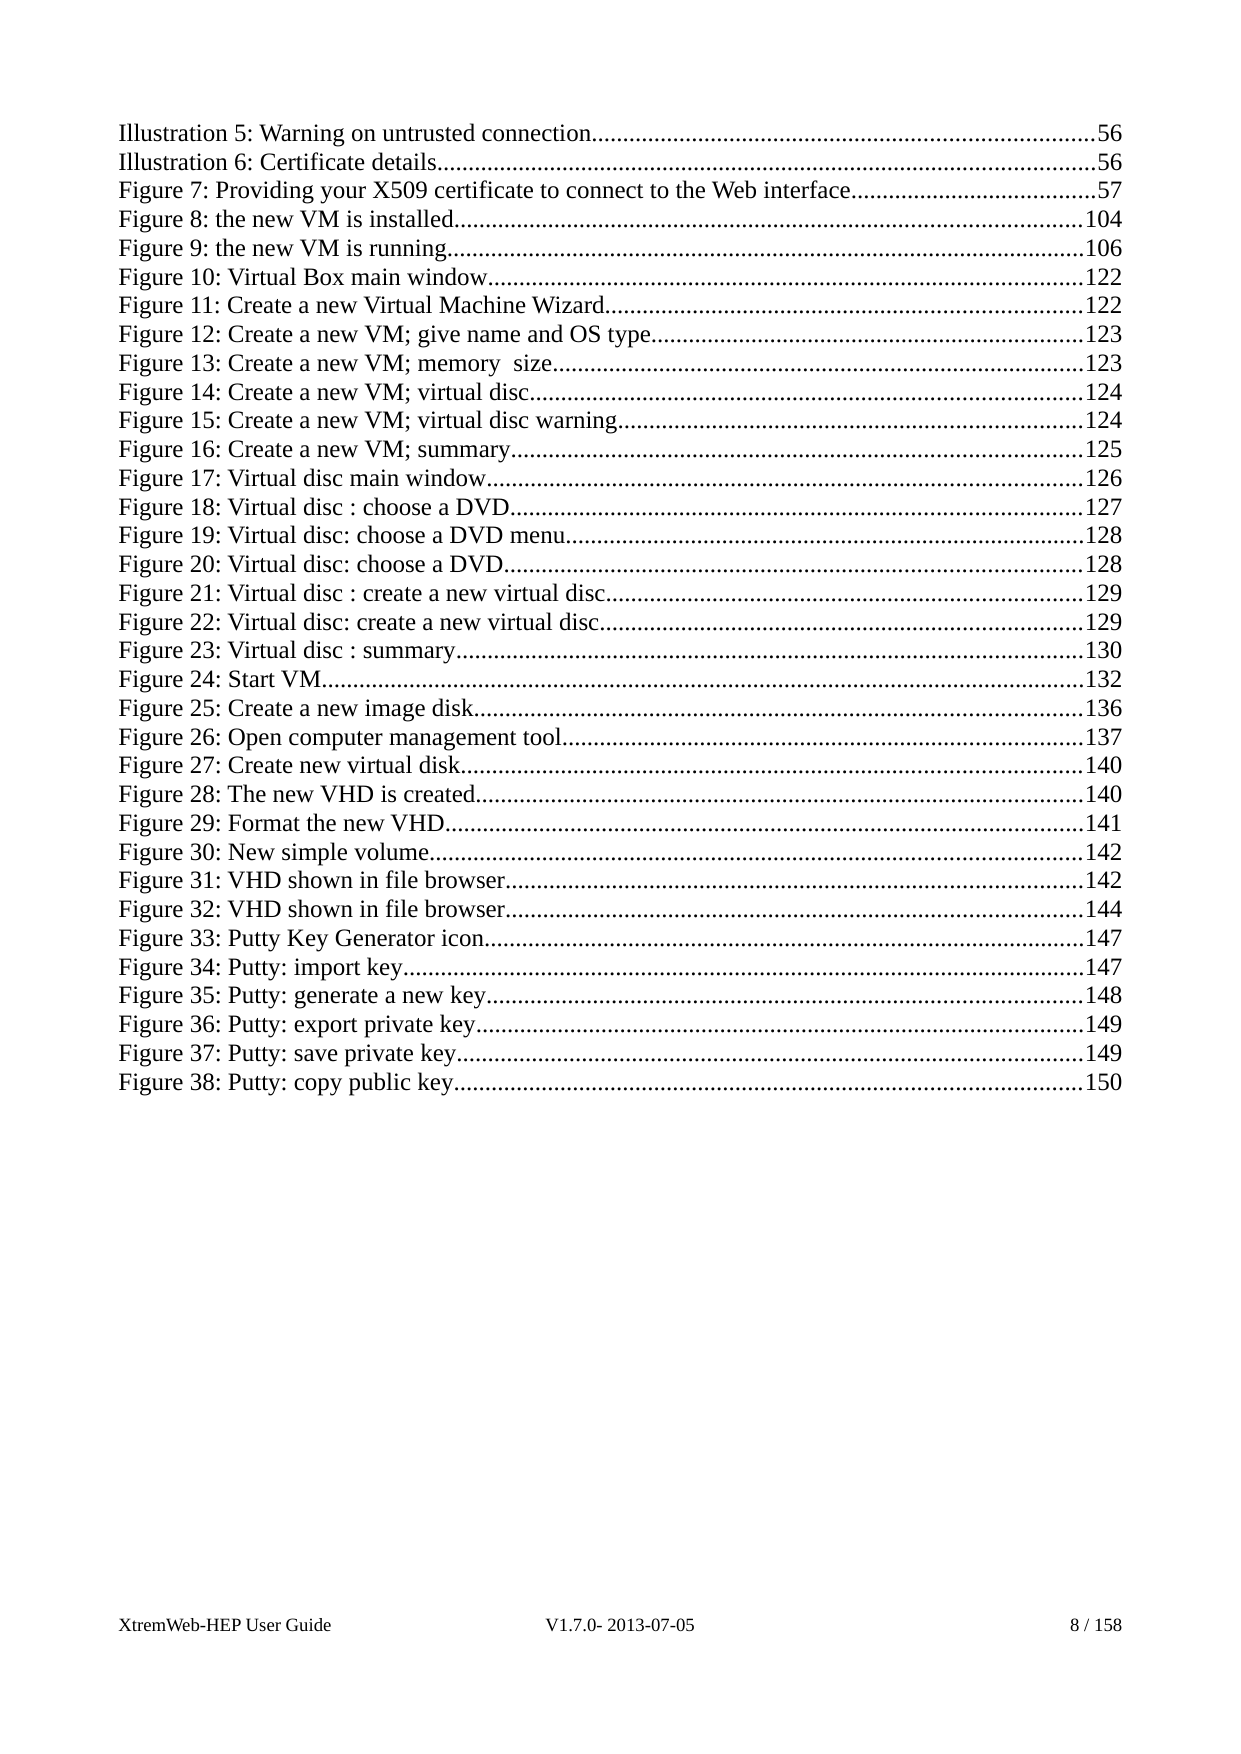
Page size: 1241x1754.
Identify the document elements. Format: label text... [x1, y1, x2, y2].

text Figure 9: the new VM is running 106 [118, 233, 1122, 262]
text Illustration 6: Certificate details 56 [118, 147, 1122, 176]
text Figure 10: Virtual Box main window 122 [118, 262, 1122, 291]
text Figure 37: Putty: save private key 149 [118, 1038, 1122, 1067]
text Figure 8: the new VM is installed 104 [118, 204, 1122, 233]
text Figure 30: New simple volume 142 [118, 837, 1122, 866]
text Figure 7: Providing your X509 certificate to connect to the Web interface 57 [118, 176, 1122, 204]
text Figure 28: The new VHD is created 140 [118, 779, 1122, 808]
text Figure 26: Open computer management tool 137 [118, 722, 1122, 751]
text Figure 32: VHD shown in file browser 144 [118, 894, 1122, 923]
text Figure 18: Virtual disc : choose a DVD 127 [118, 492, 1122, 521]
text Figure 33: Putty Key Generator icon 147 [118, 923, 1122, 952]
text Figure 16: Create a new VM; summary 125 [118, 434, 1122, 463]
text Figure 12: Create a new VM; give name and OS type 123 [118, 319, 1122, 348]
text Figure 25: Create a new image disk 136 [118, 693, 1122, 722]
text Figure 14: Create a new VM; virtual disc 124 [118, 377, 1122, 406]
text Figure 22: Virtual disc: create a new virtual disc 129 [118, 607, 1122, 636]
text Figure 31: VHD shown in file browser 142 [118, 866, 1122, 894]
text Figure 27: Create new virtual disk 140 [118, 751, 1122, 779]
text Figure 15: Create a new VM; virtual disc warning 124 [118, 406, 1122, 434]
text Figure 35: Putty: generate a new key 148 [118, 981, 1122, 1009]
text Figure 38: Putty: copy public key 150 [118, 1067, 1122, 1096]
text Figure 19: Virtual disc: choose a DVD menu 128 [118, 521, 1122, 549]
text Figure 11: Create a new Virtual Machine Wizard 122 [118, 291, 1122, 319]
text Figure 20: Virtual disc: choose a DVD 128 [118, 549, 1122, 578]
text Figure 29: Format the new VHD 141 [118, 808, 1122, 837]
text Illustration 5: Warning on untrusted connection 56 [118, 118, 1122, 147]
text Figure 21: Virtual disc : create a new virtual disc 129 [118, 578, 1122, 607]
text Figure 17: Virtual disc main window 126 [118, 463, 1122, 492]
text Figure 13: Create a new VM; memory size 123 [118, 348, 1122, 377]
text Figure 23: Virtual disc : summary 130 [118, 636, 1122, 664]
text Figure 24: Start VM 132 [118, 664, 1122, 693]
text Figure 36: Putty: export private key 149 [118, 1009, 1122, 1038]
text Figure 34: Putty: import key 147 [118, 952, 1122, 981]
